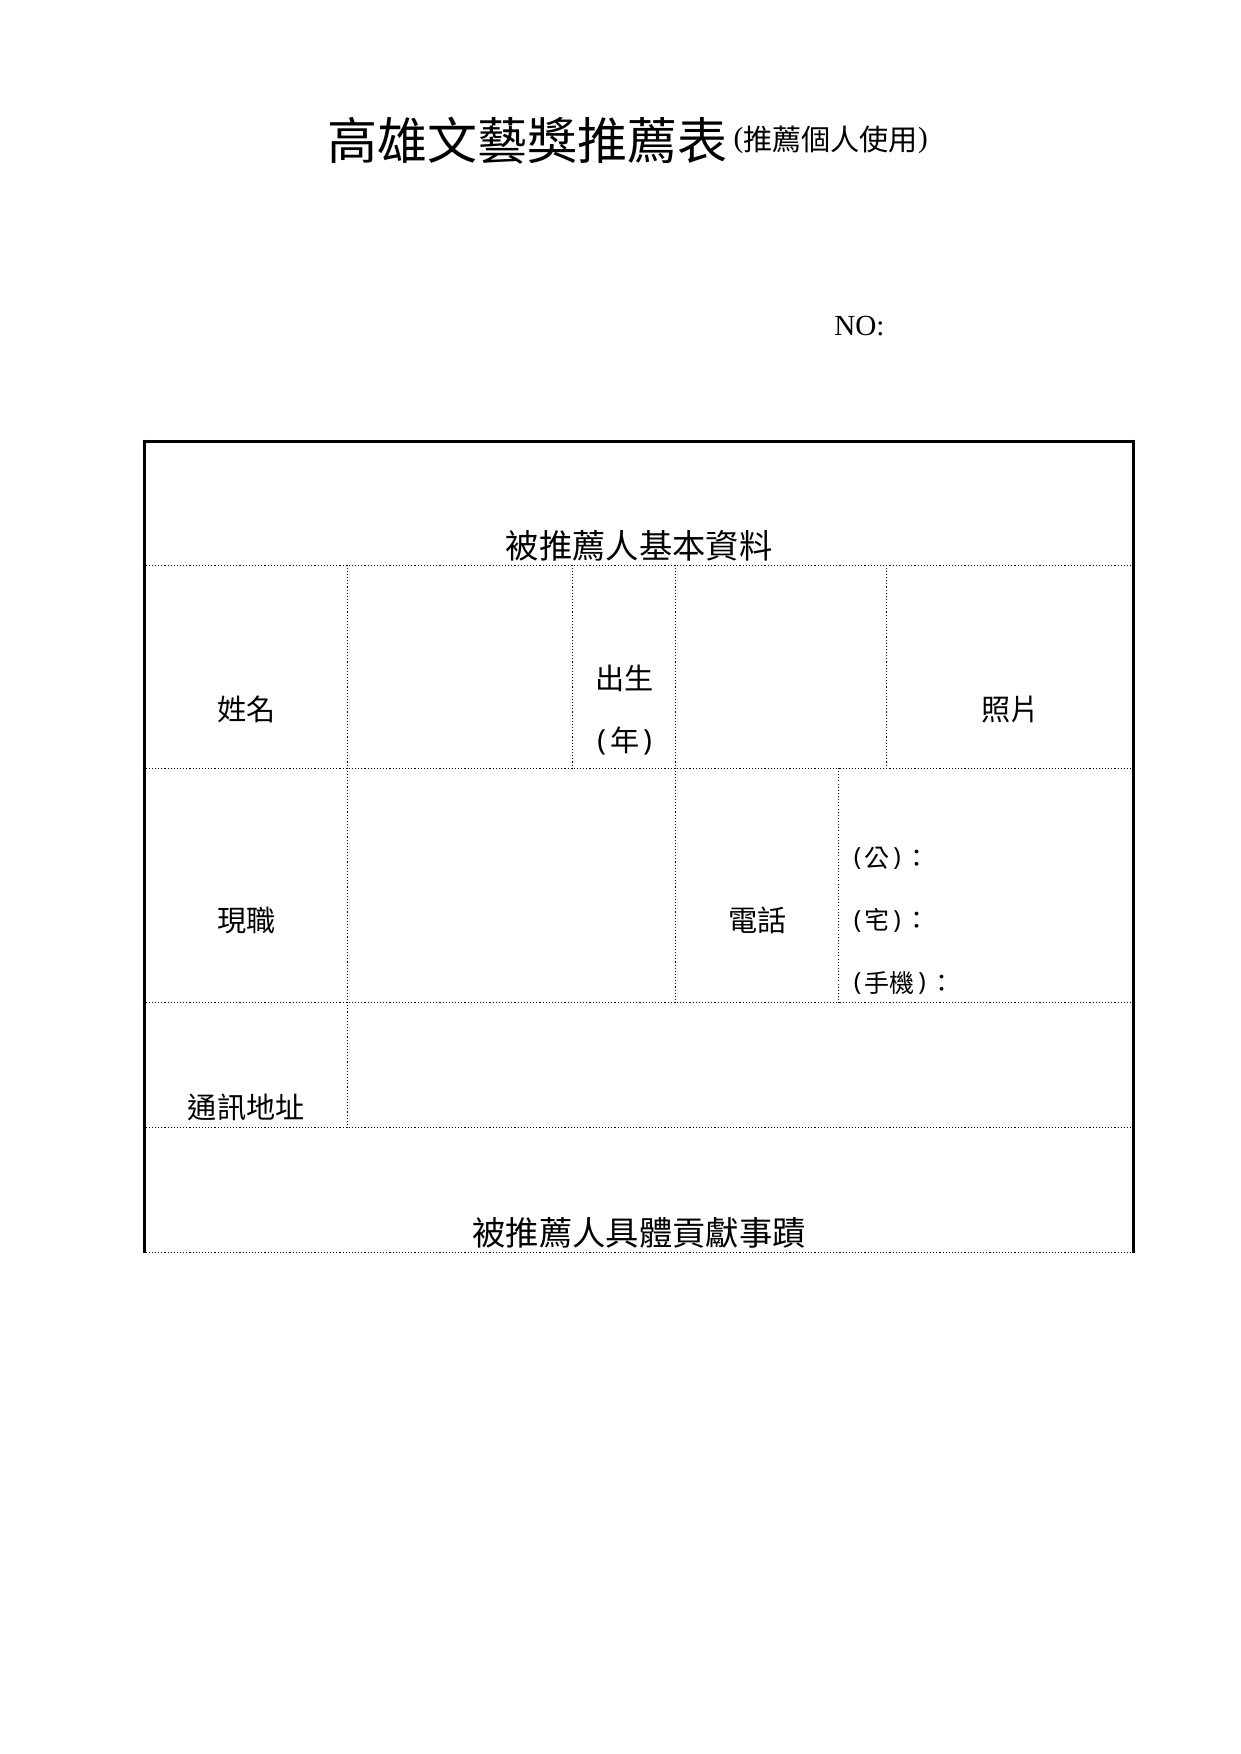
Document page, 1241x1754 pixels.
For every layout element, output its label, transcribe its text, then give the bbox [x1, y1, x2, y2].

table_cell [348, 1002, 1132, 1127]
table_cell 出生(年) [573, 565, 676, 768]
text 高雄文藝獎推薦表 (推薦個人使用) [148, 64, 1107, 189]
table_cell [348, 565, 573, 768]
table_cell [676, 565, 886, 768]
table_cell 通訊地址 [146, 1002, 348, 1127]
table_cell 現職 [146, 768, 348, 1002]
table_cell 被推薦人具體貢獻事蹟 [146, 1127, 1132, 1252]
table_cell [348, 768, 676, 1002]
table_cell 電話 [676, 768, 838, 1002]
text NO: [148, 252, 1107, 377]
table_cell 姓名 [146, 565, 348, 768]
table_cell 照片 [886, 565, 1132, 768]
table_cell (公)： (宅)： (手機)： [838, 768, 1132, 1002]
table_header 被推薦人基本資料 [146, 443, 1132, 564]
